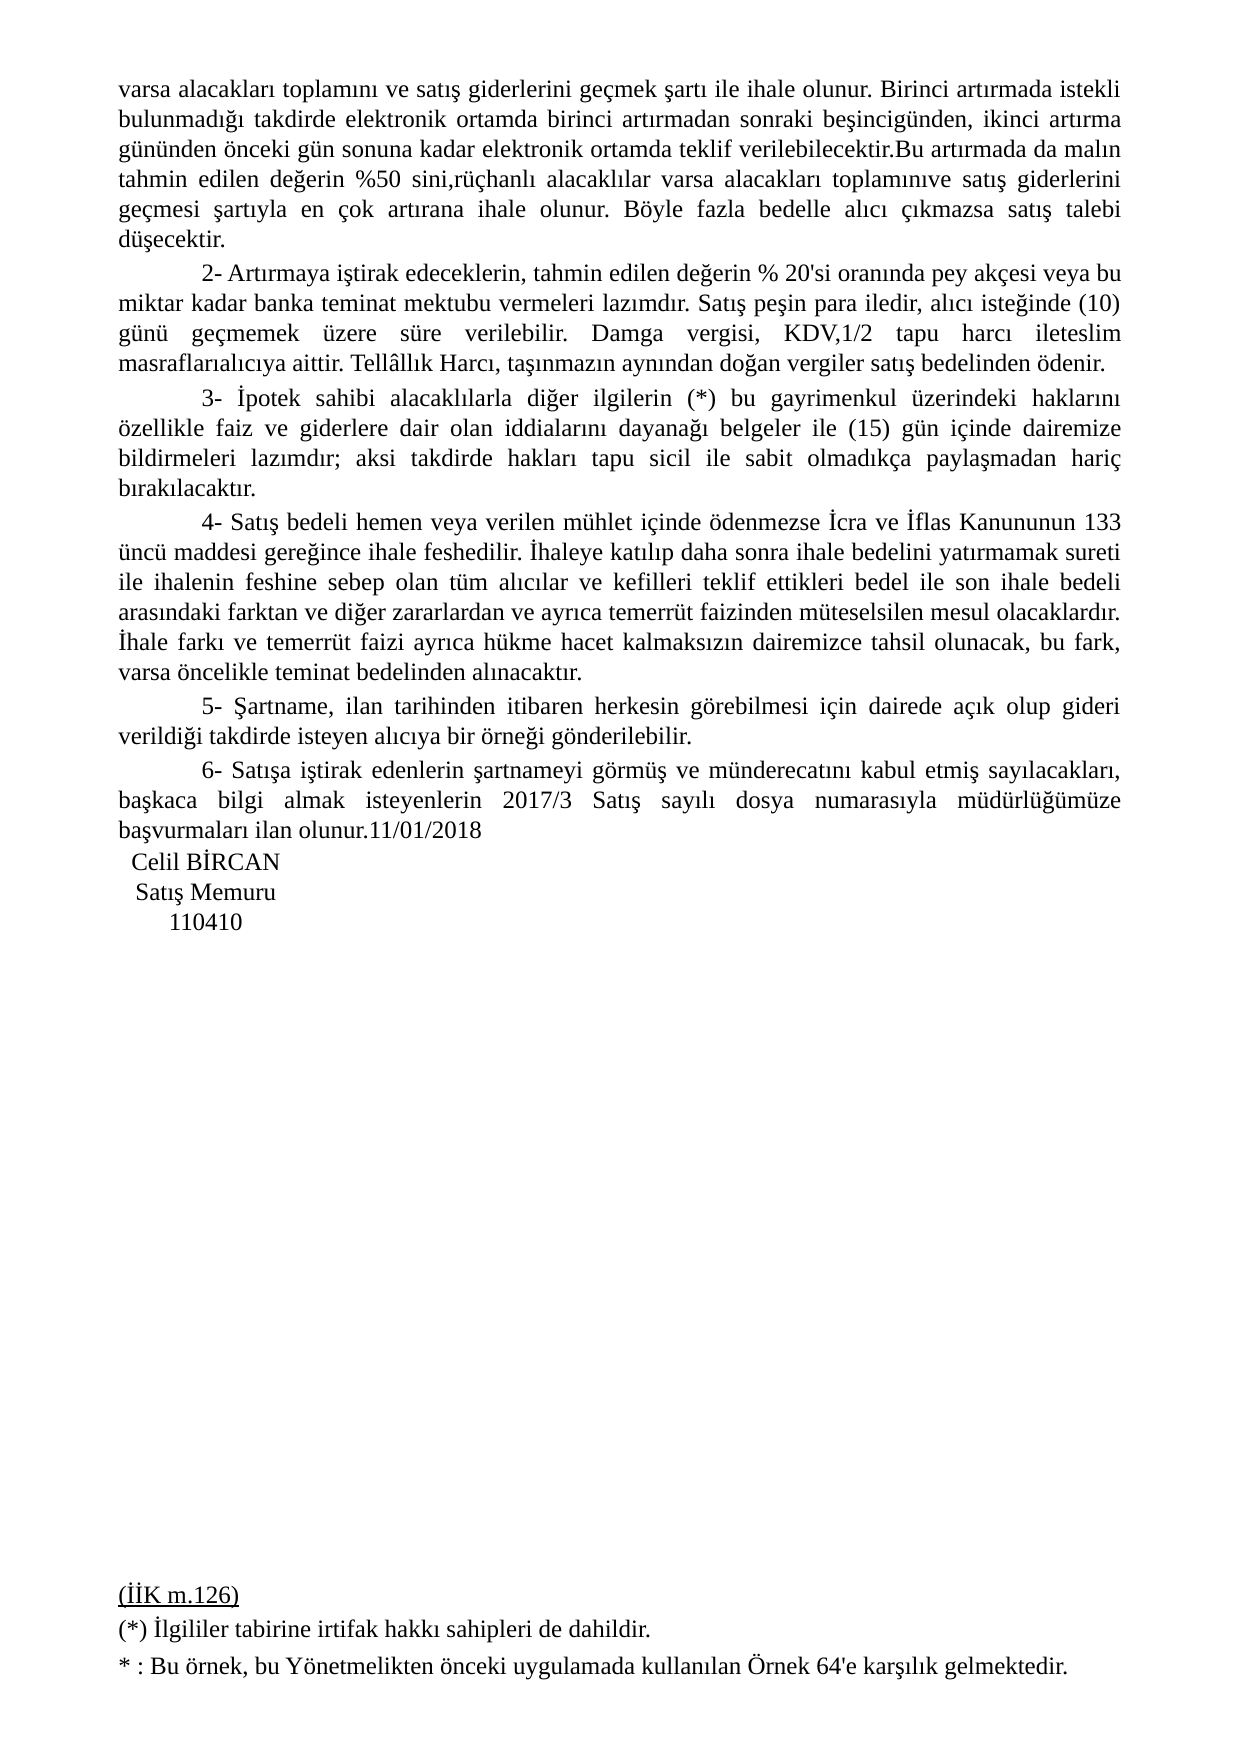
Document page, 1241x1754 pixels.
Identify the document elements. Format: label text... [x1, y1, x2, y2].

text 6- Satışa iştirak edenlerin şartnameyi görmüş ve münderecatını kabul etmiş sayılacakları, başkaca bilgi almak isteyenlerin 2017/3 Satış sayılı dosya numarasıyla müdürlüğümüze başvurmaları ilan olunur.11/01/2018 [118, 754, 1122, 844]
text 2- Artırmaya iştirak edeceklerin, tahmin edilen değerin % 20'si oranında pey akçesi veya bu miktar kadar banka teminat mektubu vermeleri lazımdır. Satış peşin para iledir, alıcı isteğinde (10) günü geçmemek üzere süre verilebilir. Damga vergisi, KDV,1/2 tapu harcı ileteslim masraflarıalıcıya aittir. Tellâllık Harcı, taşınmazın aynından doğan vergiler satış bedelinden ödenir. [118, 258, 1122, 378]
text 4- Satış bedeli hemen veya verilen mühlet içinde ödenmezse İcra ve İflas Kanununun 133 üncü maddesi gereğince ihale feshedilir. İhaleye katılıp daha sonra ihale bedelini yatırmamak sureti ile ihalenin feshine sebep olan tüm alıcılar ve kefilleri teklif ettikleri bedel ile son ihale bedeli arasındaki farktan ve diğer zararlardan ve ayrıca temerrüt faizinden müteselsilen mesul olacaklardır. İhale farkı ve temerrüt faizi ayrıca hükme hacet kalmaksızın dairemizce tahsil olunacak, bu fark, varsa öncelikle teminat bedelinden alınacaktır. [118, 506, 1122, 686]
table_header Celil BİRCAN Satış Memuru 110410 [124, 847, 283, 937]
text varsa alacakları toplamını ve satış giderlerini geçmek şartı ile ihale olunur. Birinci artırmada istekli bulunmadığı takdirde elektronik ortamda birinci artırmadan sonraki beşincigünden, ikinci artırma gününden önceki gün sonuna kadar elektronik ortamda teklif verilebilecektir.Bu artırmada da malın tahmin edilen değerin %50 sini,rüçhanlı alacaklılar varsa alacakları toplamınıve satış giderlerini geçmesi şartıyla en çok artırana ihale olunur. Böyle fazla bedelle alıcı çıkmazsa satış talebi düşecektir. [118, 74, 1122, 254]
text 5- Şartname, ilan tarihinden itibaren herkesin görebilmesi için dairede açık olup gideri verildiği takdirde isteyen alıcıya bir örneği gönderilebilir. [118, 690, 1122, 750]
text 3- İpotek sahibi alacaklılarla diğer ilgilerin (*) bu gayrimenkul üzerindeki haklarını özellikle faiz ve giderlere dair olan iddialarını dayanağı belgeler ile (15) gün içinde dairemize bildirmeleri lazımdır; aksi takdirde hakları tapu sicil ile sabit olmadıkça paylaşmadan hariç bırakılacaktır. [118, 382, 1122, 502]
